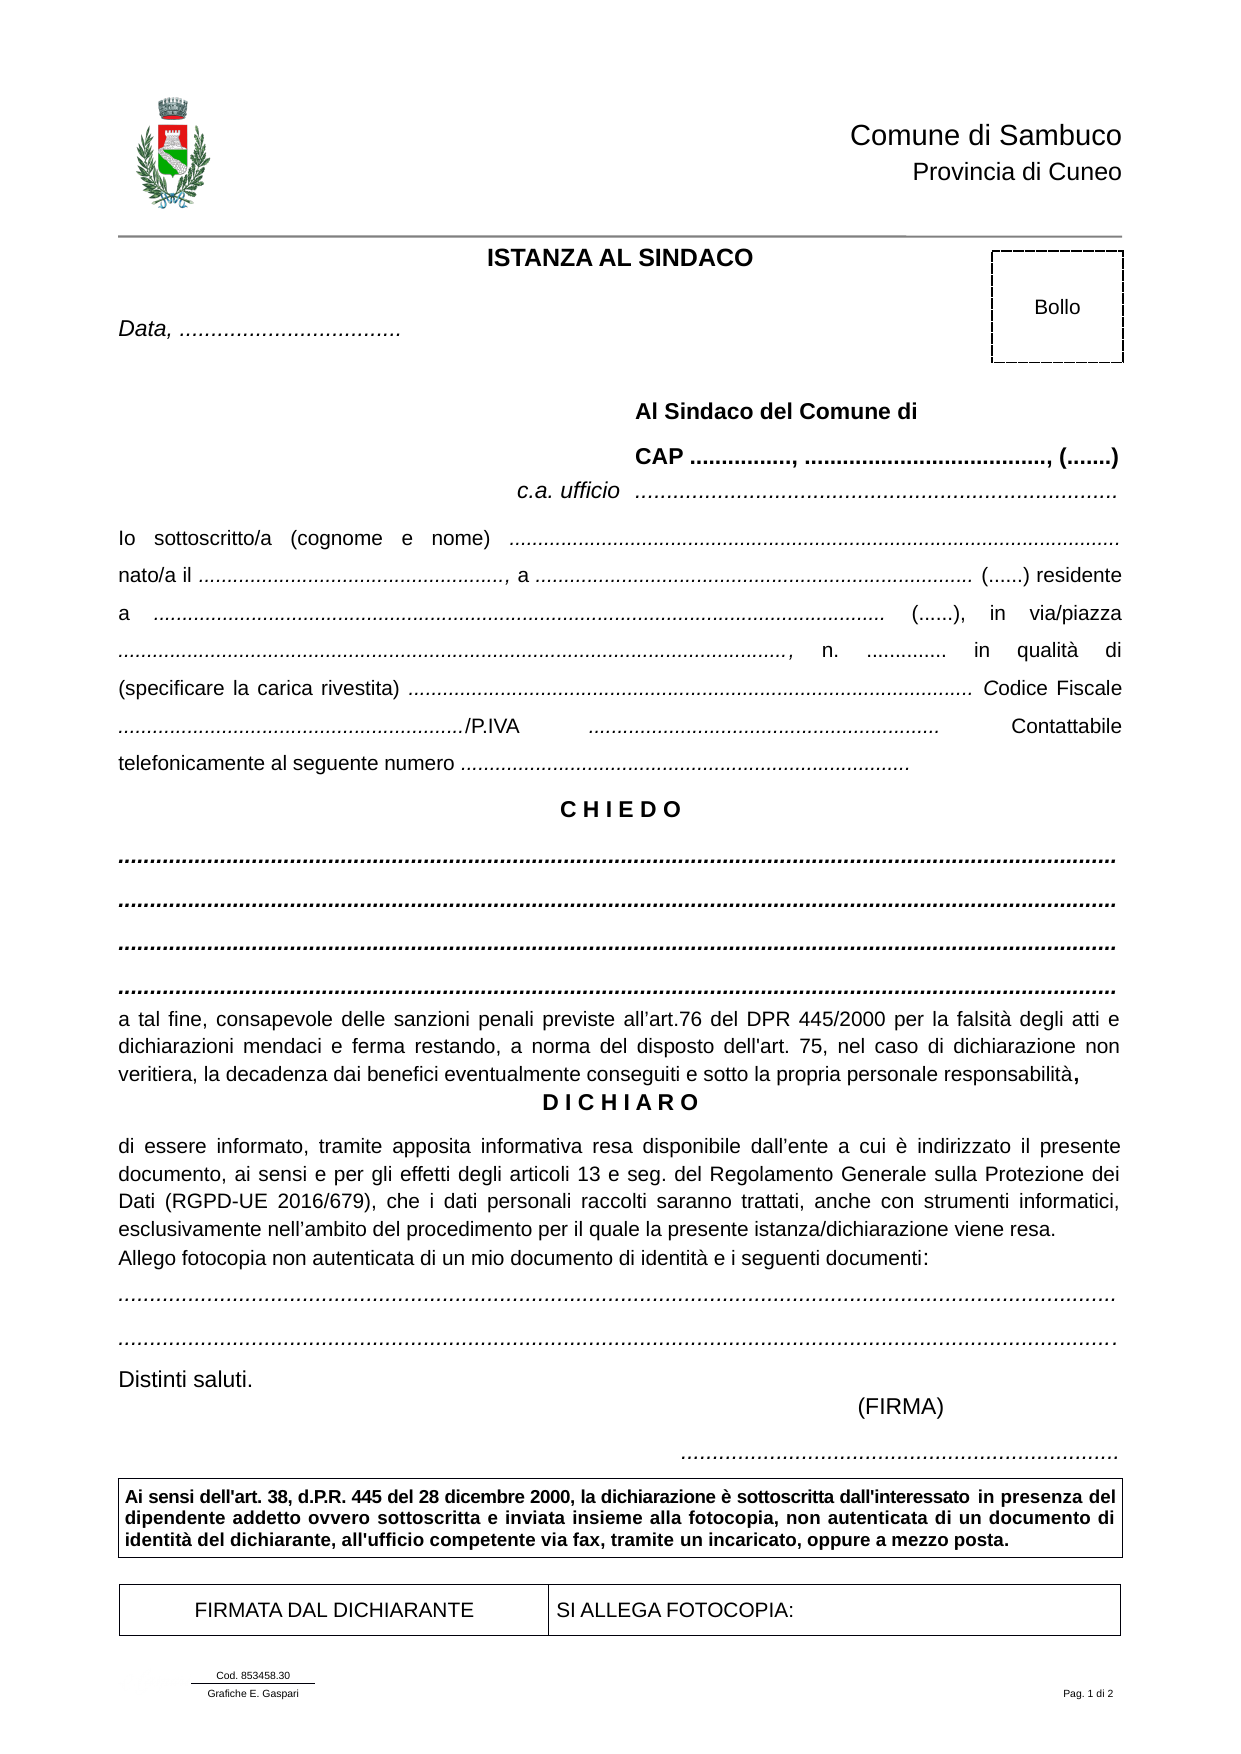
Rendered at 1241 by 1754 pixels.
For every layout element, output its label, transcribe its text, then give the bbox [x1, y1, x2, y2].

text Distinti saluti. [118, 1366, 1122, 1393]
table_header FIRMATA DAL DICHIARANTE [120, 1585, 548, 1635]
text ..................................................................... [679, 1432, 1122, 1466]
text CAP ................, ......................................, (.......) [635, 438, 1122, 472]
table_header Ai sensi dell'art. 38, d.P.R. 445 del 28 dicembre 2000, la dichiarazione è sottoscritta dall'interessato in presenza del dipendente addetto ovvero sottoscritta e inviata insieme alla fotocopia, non autenticata di un documento di identità del dichiarante, all'ufficio competente via fax, tramite un incaricato, oppure a mezzo posta. [119, 1479, 1122, 1557]
text Provincia di Cuneo [224, 157, 1122, 185]
text Comune di Sambuco [224, 118, 1122, 152]
text ............................................................................................................................................................. ............................................................................................................................................................. [118, 1274, 1122, 1353]
text Data, ................................... [118, 310, 991, 344]
picture [122, 87, 224, 219]
text c.a. ufficio ............................................................................ [517, 472, 1122, 506]
text (FIRMA) [679, 1393, 1122, 1419]
text di essere informato, tramite apposita informativa resa disponibile dall’ente a cui è indirizzato il presente documento, ai sensi e per gli effetti degli articoli 13 e seg. del Regolamento Generale sulla Protezione dei Dati (RGPD-UE 2016/679), che i dati personali raccolti saranno trattati, anche con strumenti informatici, esclusivamente nell’ambito del procedimento per il quale la presente istanza/dichiarazione viene resa. [118, 1134, 1122, 1241]
text Allego fotocopia non autenticata di un mio documento di identità e i seguenti documenti: [118, 1244, 1122, 1270]
subtitle ISTANZA AL SINDACO [118, 243, 1122, 272]
text Al Sindaco del Comune di [635, 398, 1122, 424]
text Io sottoscritto/a (cognome e nome) .......................................................................................................... nato/a il ....................................................., a ............................................................................ (......) residente a ............................................................................................................................... (......), in via/piazza ...................................................................................................................., n. .............. in qualità di (specificare la carica rivestita) .................................................................................................. Codice Fiscale ............................................................/P.IVA ............................................................. Contattabile telefonicamente al seguente numero .............................................................................. [118, 518, 1122, 778]
subtitle C H I E D O [118, 796, 1122, 822]
table_header SI ALLEGA FOTOCOPIA: [549, 1585, 1120, 1635]
subtitle ............................................................................................................................................................. ............................................................................................................................................................. ............................................................................................................................................................. ............................................................................................................................................................. a tal fine, consapevole delle sanzioni penali previste all’art.76 del DPR 445/2000 per la falsità degli atti e dichiarazioni mendaci e ferma restando, a norma del disposto dell'art. 75, nel caso di dichiarazione non veritiera, la decadenza dai benefici eventualmente conseguiti e sotto la propria personale responsabilità, [118, 832, 1122, 1085]
subtitle D I C H I A R O [118, 1089, 1122, 1115]
